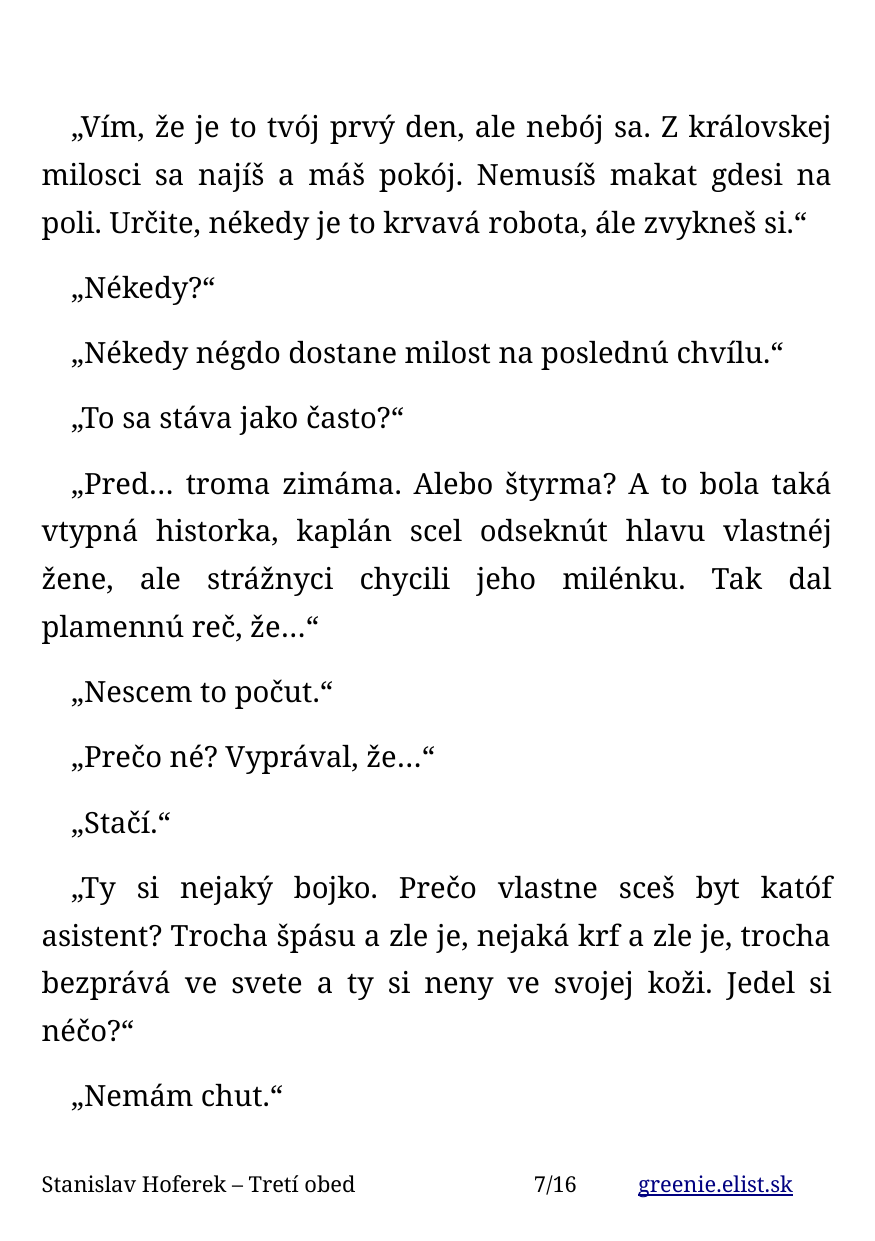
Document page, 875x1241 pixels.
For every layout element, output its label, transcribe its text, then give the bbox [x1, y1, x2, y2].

text „Nemám chut.“ [41, 1075, 833, 1115]
text „Stačí.“ [41, 802, 833, 842]
text „Nékedy?“ [41, 267, 833, 307]
text „Vím, že je to tvój prvý den, ale nebój sa. Z královskej milosci sa najíš a máš pokój. Nemusíš makat gdesi na poli. Určite, nékedy je to krvavá robota, ále zvykneš si.“ [41, 107, 833, 242]
text „Nékedy négdo dostane milost na poslednú chvílu.“ [41, 332, 833, 372]
text „Ty si nejaký bojko. Prečo vlastne sceš byt katóf asistent? Trocha špásu a zle je, nejaká krf a zle je, trocha bezprává ve svete a ty si neny ve svojej koži. Jedel si néčo?“ [41, 867, 833, 1050]
text „Pred… troma zimáma. Alebo štyrma? A to bola taká vtypná historka, kaplán scel odseknút hlavu vlastnéj žene, ale strážnyci chycili jeho milénku. Tak dal plamennú reč, že…“ [41, 463, 833, 646]
text „To sa stáva jako často?“ [41, 398, 833, 437]
text „Nescem to počut.“ [41, 671, 833, 711]
text „Prečo né? Vyprával, že…“ [41, 737, 833, 776]
